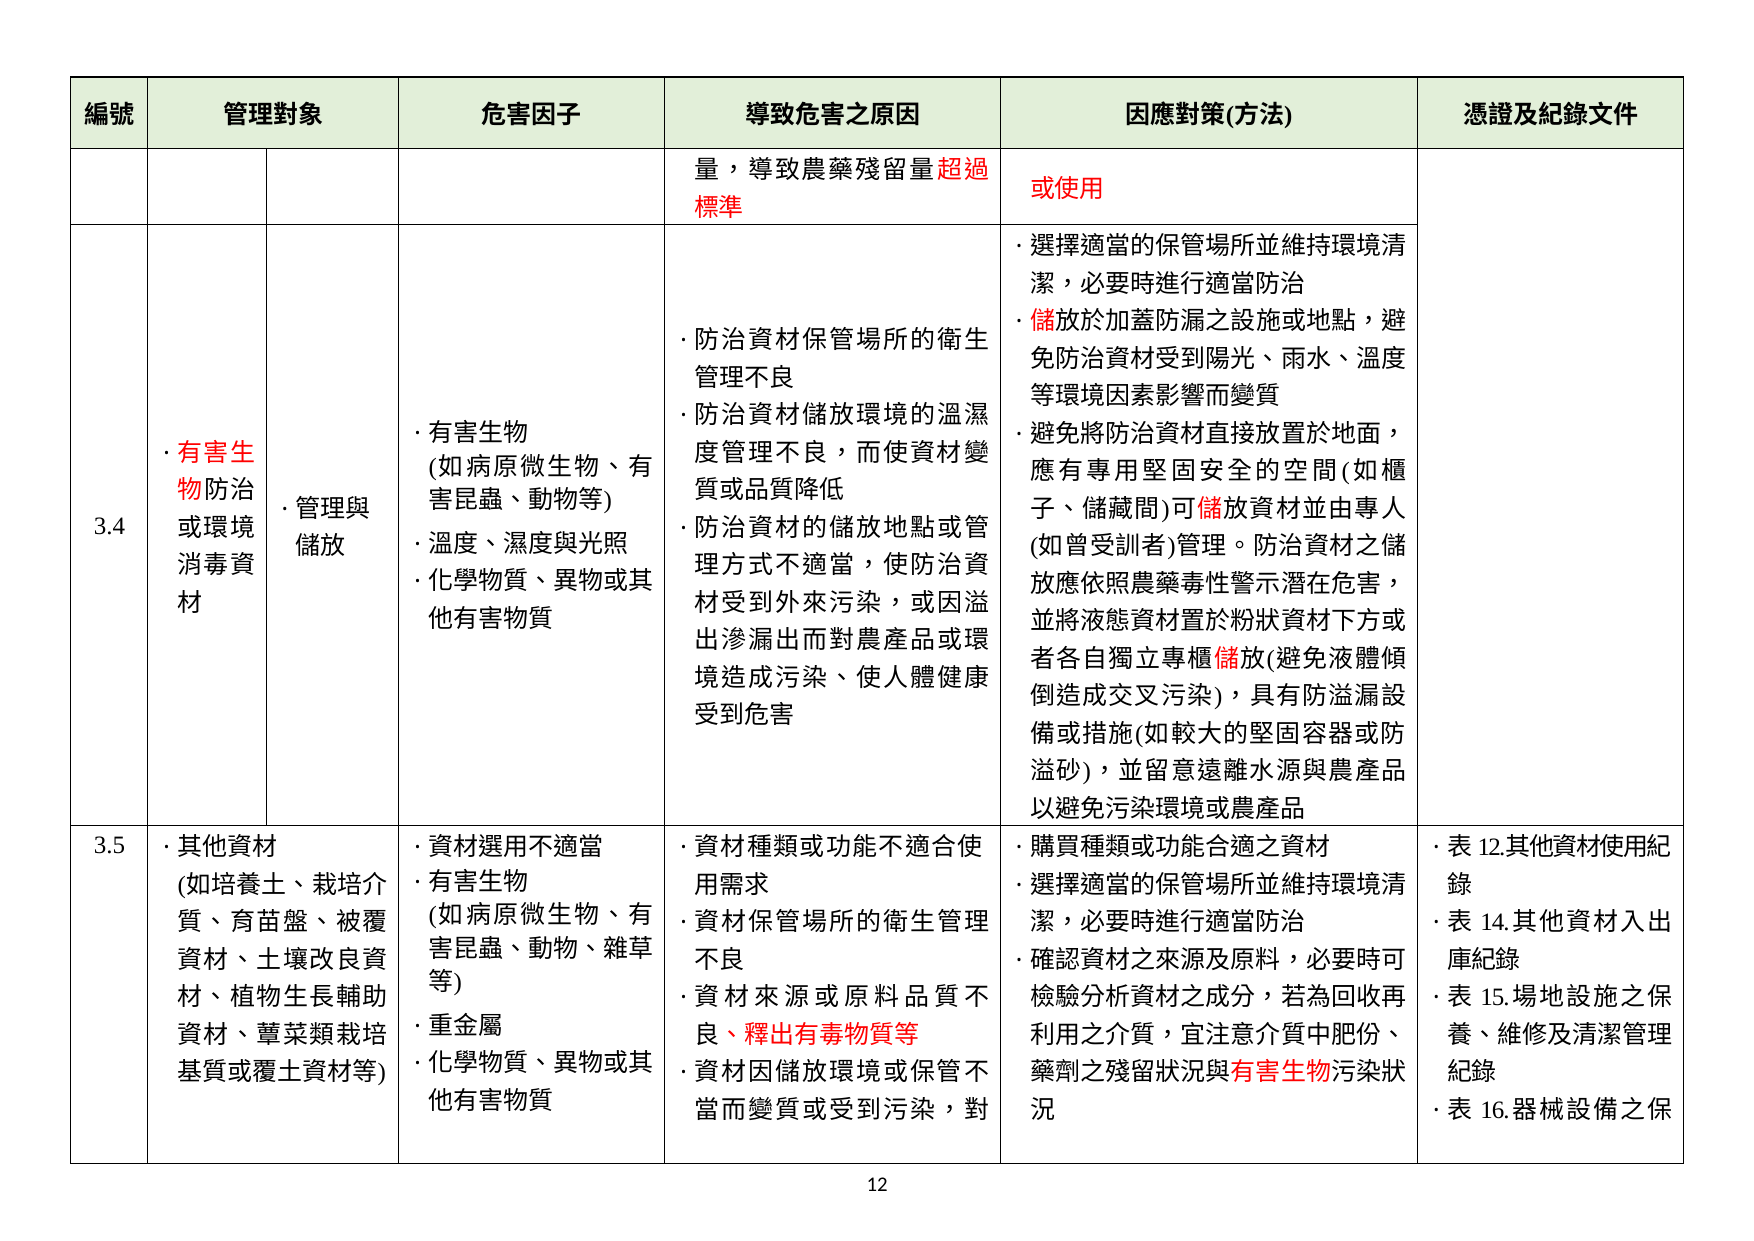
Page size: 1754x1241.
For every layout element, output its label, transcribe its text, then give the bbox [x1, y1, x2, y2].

table_cell 3.4 [71, 225, 147, 825]
table_header 導致危害之原因 [665, 78, 1000, 148]
table_cell 防治資材保管場所的衛生管理不良 防治資材儲放環境的溫濕度管理不良，而使資材變質或品質降低 防治資材的儲放地點或管理方式不適當，使防治資材受到外來污染，或因溢出滲漏出而對農產品或環境造成污染、使人體健康受到危害 [665, 225, 1000, 825]
table_cell [1418, 149, 1683, 825]
table_cell 量，導致農藥殘留量超過標準 [665, 149, 1000, 224]
table_header 因應對策(方法) [1001, 78, 1417, 148]
table_cell [267, 149, 398, 224]
table_cell [399, 149, 664, 224]
table_cell 3.5 [71, 826, 147, 1163]
table_cell 表12.其他資材使用紀錄 表14.其他資材入出庫紀錄 表15.場地設施之保養、維修及清潔管理紀錄 表16.器械設備之保養、維修、校正及清潔管理紀錄 表24.採購單據 表25.重金屬檢驗報告 自我查核表 [1418, 826, 1683, 1163]
table_header 編號 [71, 78, 147, 148]
table_cell [71, 149, 147, 224]
table_cell 有害生物 (如病原微生物、有害昆蟲、動物等) 溫度、濕度與光照 化學物質、異物或其他有害物質 [399, 225, 664, 825]
table_cell 資材種類或功能不適合使用需求 資材保管場所的衛生管理不良 資材來源或原料品質不良、釋出有毒物質等 資材因儲放環境或保管不當而變質或受到污染，對 [665, 826, 1000, 1163]
table_cell [148, 149, 266, 224]
table_header 憑證及紀錄文件 [1418, 78, 1683, 148]
table_header 管理對象 [148, 78, 398, 148]
table_cell 其他資材 (如培養土、栽培介質、育苗盤、被覆資材、土壤改良資材、植物生長輔助資材、蕈菜類栽培基質或覆土資材等) [148, 826, 398, 1163]
table_cell 依有害生物整合管理策略進行有害生物的管理(如應用栽培技術、物理性或生物性之方式搭配防治) 保留採購單據並記錄廠商批號等資訊，查詢防治資材的合法性 確實選用合適對應之核准藥劑，施用於正確之有害生物或環境防治對象 依照規定配製或施用防治資材並正確操作器具，如無人機施藥須遵守農委會及交通部民航局相關規定，或施用環境消毒資材應避免接觸到作物或農產品 應訂定並執行施用防治資材後對於田區進出進行管制之措施 遵守藥劑指示說明取用正確的劑量、遵守稀釋倍數及施用量(如單位面積建議用量)，避免過量準備或使用 [1001, 149, 1417, 224]
table_cell 資材選用不適當 有害生物 (如病原微生物、有害昆蟲、動物、雜草等) 重金屬 化學物質、異物或其他有害物質 [399, 826, 664, 1163]
table_cell 購買種類或功能合適之資材 選擇適當的保管場所並維持環境清潔，必要時進行適當防治 確認資材之來源及原料，必要時可檢驗分析資材之成分，若為回收再利用之介質，宜注意介質中肥份、藥劑之殘留狀況與有害生物污染狀況 注意資材儲放環境，避免資材受陽光、雨水、溫度等環境因素影響而變質 [1001, 826, 1417, 1163]
table_cell 管理與 儲放 [267, 225, 398, 825]
table_header 危害因子 [399, 78, 664, 148]
table_cell 選擇適當的保管場所並維持環境清潔，必要時進行適當防治 儲放於加蓋防漏之設施或地點，避免防治資材受到陽光、雨水、溫度等環境因素影響而變質 避免將防治資材直接放置於地面，應有專用堅固安全的空間(如櫃子、儲藏間)可儲放資材並由專人(如曾受訓者)管理。防治資材之儲放應依照農藥毒性警示潛在危害，並將液態資材置於粉狀資材下方或者各自獨立專櫃儲放(避免液體傾倒造成交叉污染)，具有防溢漏設備或措施(如較大的堅固容器或防溢砂)，並留意遠離水源與農產品以避免污染環境或農產品 [1001, 225, 1417, 825]
table_cell 有害生物防治或環境消毒資材 [148, 225, 266, 825]
